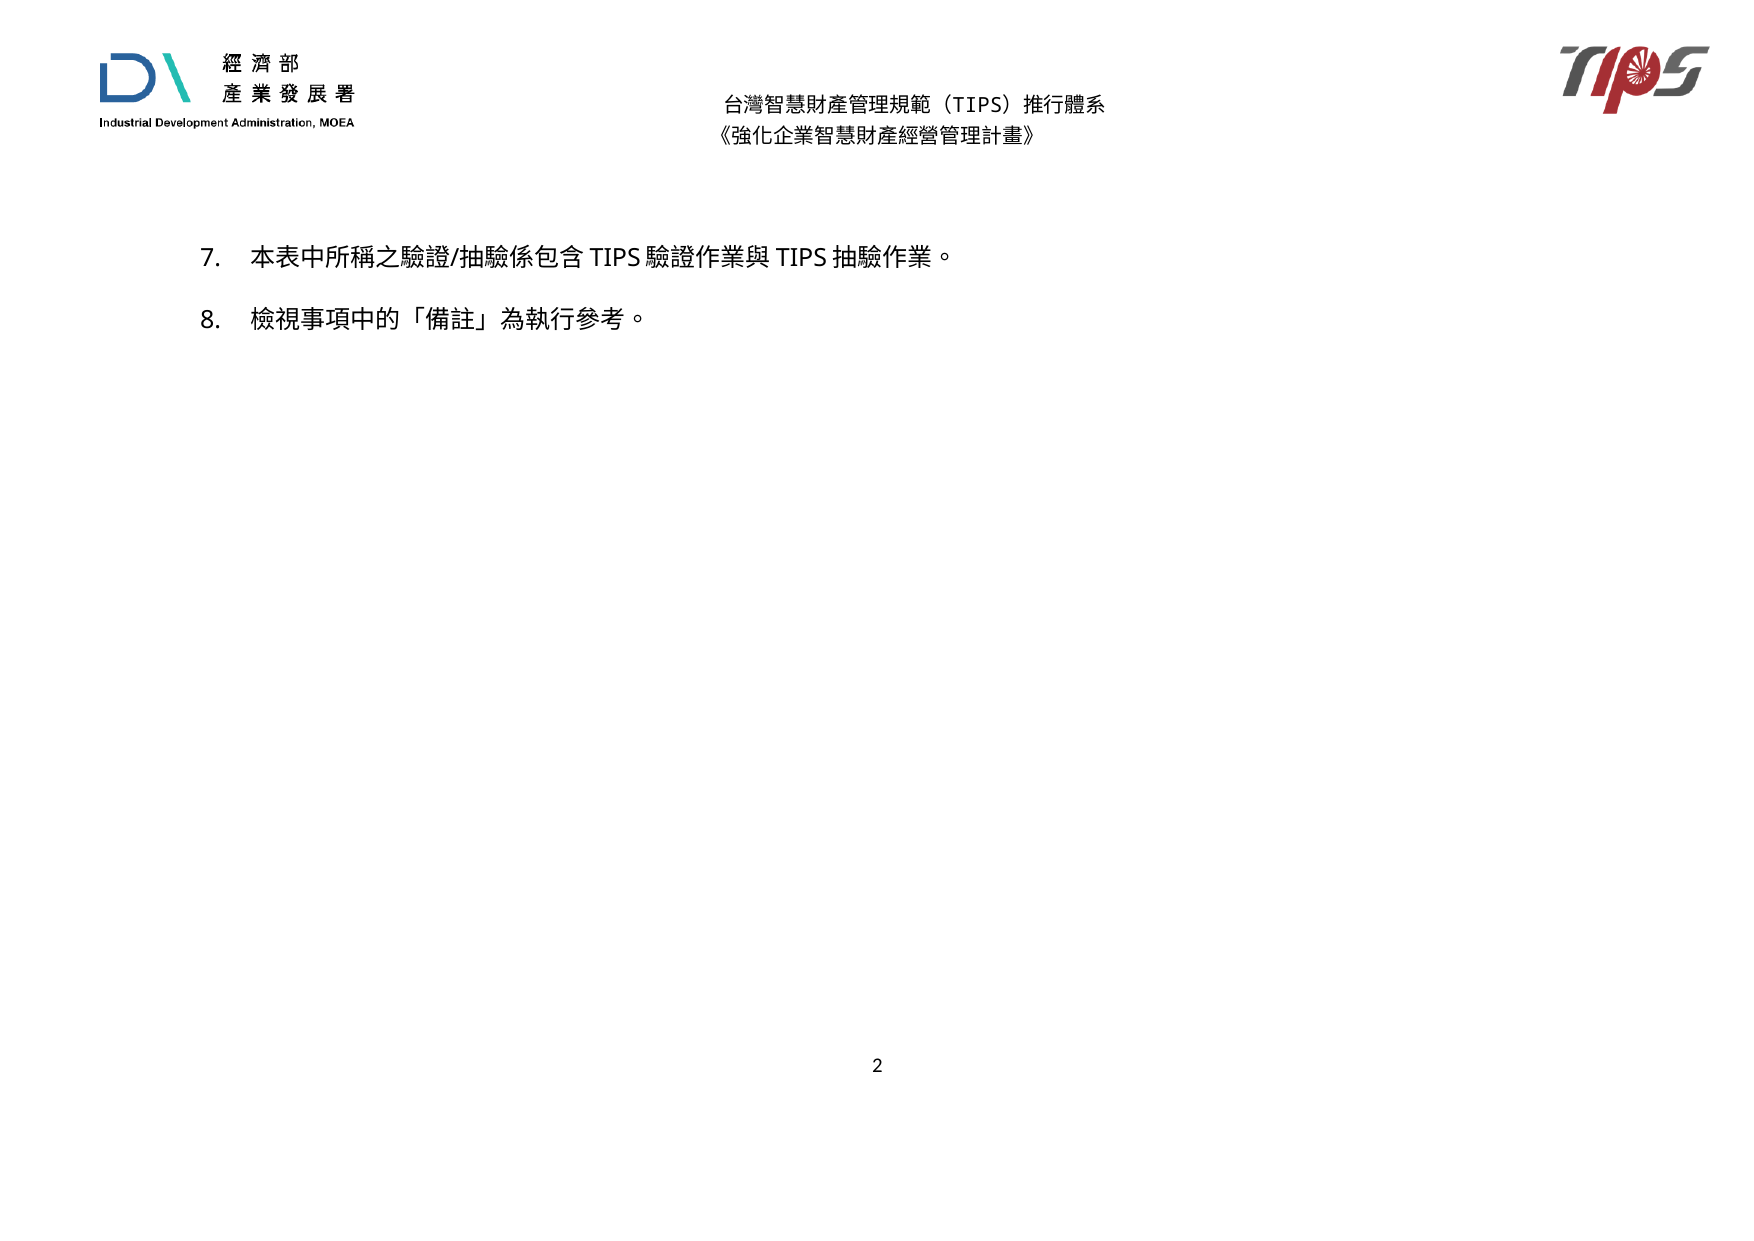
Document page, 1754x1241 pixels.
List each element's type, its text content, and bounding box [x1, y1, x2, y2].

list 本表中所稱之驗證/抽驗係包含TIPS驗證作業與TIPS抽驗作業。 [200, 214, 1604, 276]
list 檢視事項中的「備註」為執行參考。 [200, 276, 1604, 339]
